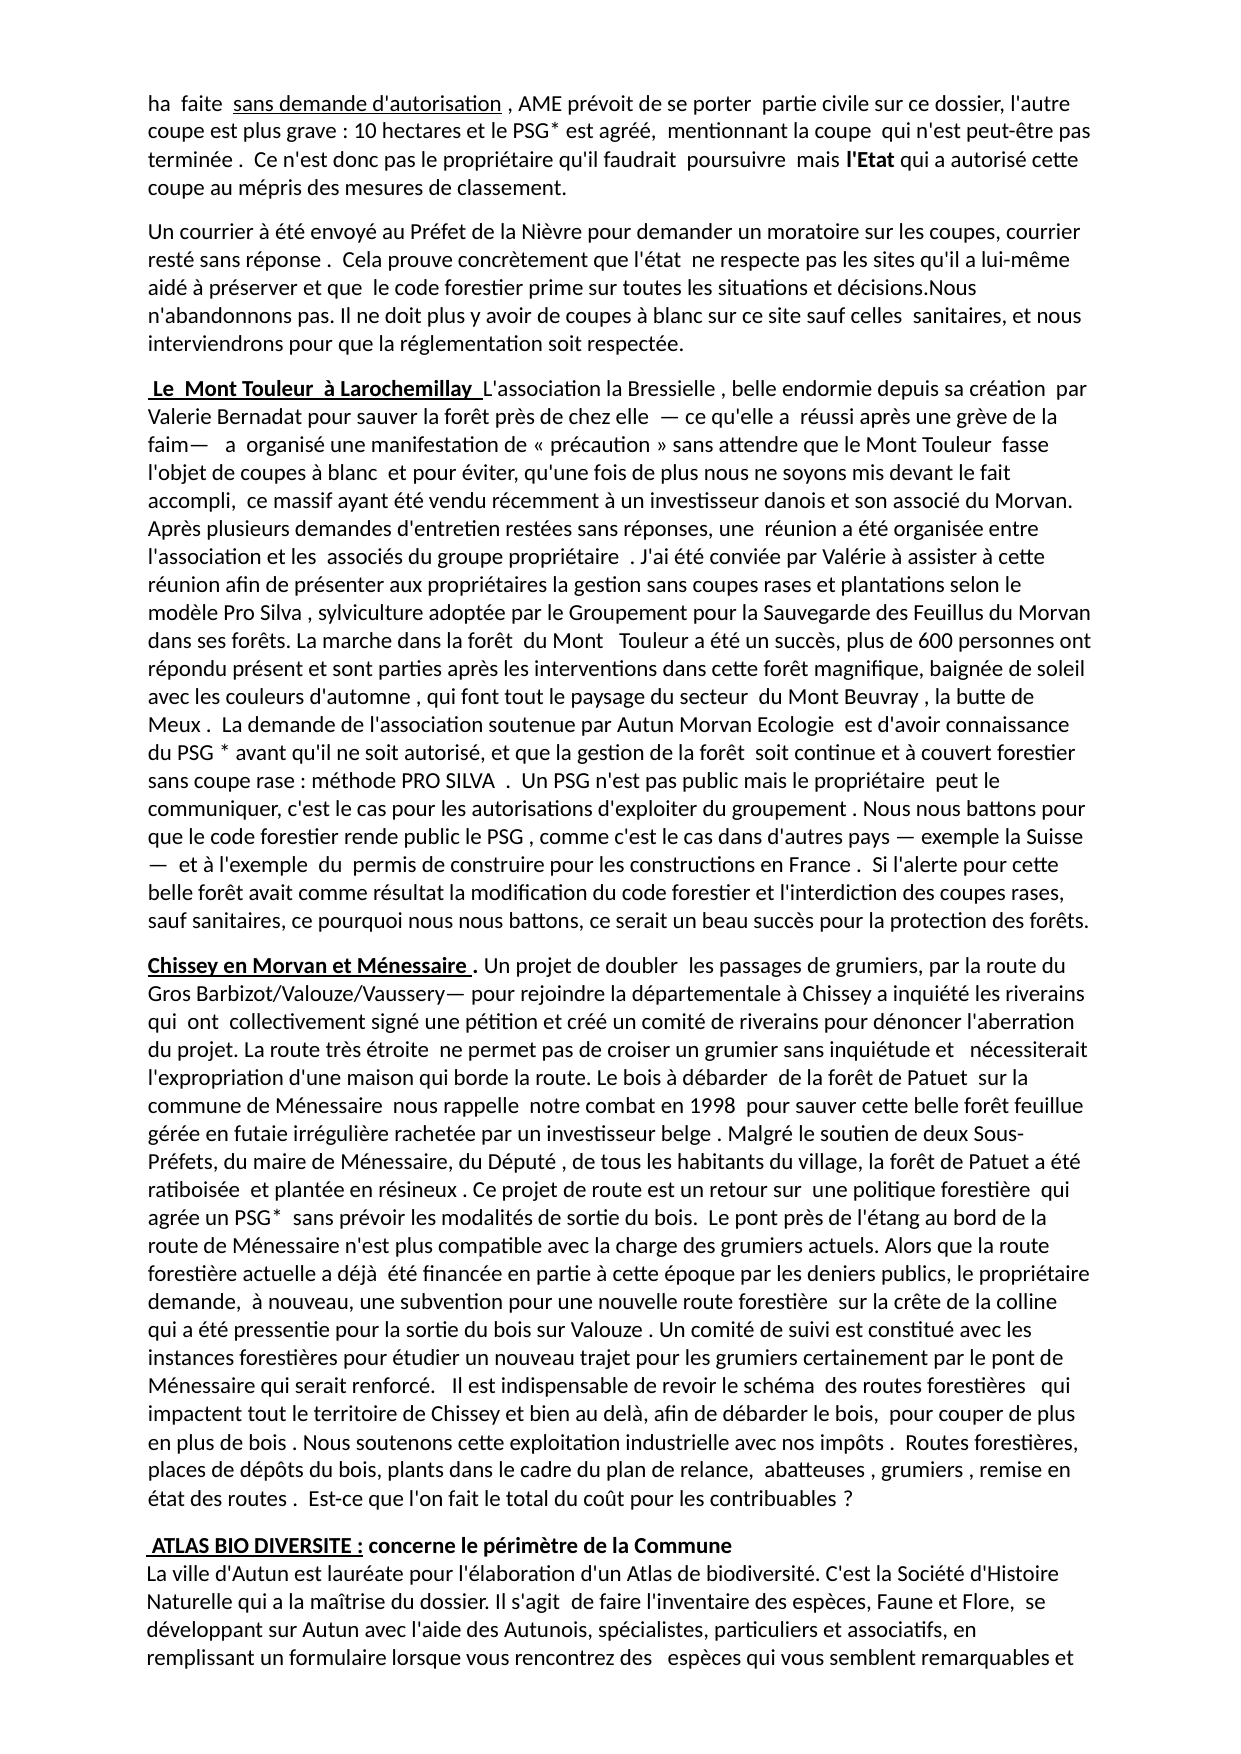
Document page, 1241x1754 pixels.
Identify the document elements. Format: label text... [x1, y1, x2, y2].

text Le Mont Touleur à Larochemillay L'association la Bressielle , belle endormie depuis sa création par Valerie Bernadat pour sauver la forêt près de chez elle — ce qu'elle a réussi après une grève de la faim— a organisé une manifestation de « précaution » sans attendre que le Mont Touleur fasse l'objet de coupes à blanc et pour éviter, qu'une fois de plus nous ne soyons mis devant le fait accompli, ce massif ayant été vendu récemment à un investisseur danois et son associé du Morvan. Après plusieurs demandes d'entretien restées sans réponses, une réunion a été organisée entre l'association et les associés du groupe propriétaire . J'ai été conviée par Valérie à assister à cette réunion afin de présenter aux propriétaires la gestion sans coupes rases et plantations selon le modèle Pro Silva , sylviculture adoptée par le Groupement pour la Sauvegarde des Feuillus du Morvan dans ses forêts. La marche dans la forêt du Mont Touleur a été un succès, plus de 600 personnes ont répondu présent et sont parties après les interventions dans cette forêt magnifique, baignée de soleil avec les couleurs d'automne , qui font tout le paysage du secteur du Mont Beuvray , la butte de Meux . La demande de l'association soutenue par Autun Morvan Ecologie est d'avoir connaissance du PSG * avant qu'il ne soit autorisé, et que la gestion de la forêt soit continue et à couvert forestier sans coupe rase : méthode PRO SILVA . Un PSG n'est pas public mais le propriétaire peut le communiquer, c'est le cas pour les autorisations d'exploiter du groupement . Nous nous battons pour que le code forestier rende public le PSG , comme c'est le cas dans d'autres pays — exemple la Suisse — et à l'exemple du permis de construire pour les constructions en France . Si l'alerte pour cette belle forêt avait comme résultat la modification du code forestier et l'interdiction des coupes rases, sauf sanitaires, ce pourquoi nous nous battons, ce serait un beau succès pour la protection des forêts. [148, 374, 1093, 934]
text ha faite sans demande d'autorisation , AME prévoit de se porter partie civile sur ce dossier, l'autre coupe est plus grave : 10 hectares et le PSG* est agréé, mentionnant la coupe qui n'est peut-être pas terminée . Ce n'est donc pas le propriétaire qu'il faudrait poursuivre mais l'Etat qui a autorisé cette coupe au mépris des mesures de classement. [148, 89, 1093, 201]
text Un courrier à été envoyé au Préfet de la Nièvre pour demander un moratoire sur les coupes, courrier resté sans réponse . Cela prouve concrètement que l'état ne respecte pas les sites qu'il a lui-même aidé à préserver et que le code forestier prime sur toutes les situations et décisions.Nous n'abandonnons pas. Il ne doit plus y avoir de coupes à blanc sur ce site sauf celles sanitaires, et nous interviendrons pour que la réglementation soit respectée. [148, 217, 1093, 357]
table_header ATLAS BIO DIVERSITE : concerne le périmètre de la Commune La ville d'Autun est lauréate pour l'élaboration d'un Atlas de biodiversité. C'est la Société d'Histoire Naturelle qui a la maîtrise du dossier. Il s'agit de faire l'inventaire des espèces, Faune et Flore, se développant sur Autun avec l'aide des Autunois, spécialistes, particuliers et associatifs, en remplissant un formulaire lorsque vous rencontrez des espèces qui vous semblent remarquables et [144, 1528, 1092, 1680]
text Chissey en Morvan et Ménessaire . Un projet de doubler les passages de grumiers, par la route du Gros Barbizot/Valouze/Vaussery— pour rejoindre la départementale à Chissey a inquiété les riverains qui ont collectivement signé une pétition et créé un comité de riverains pour dénoncer l'aberration du projet. La route très étroite ne permet pas de croiser un grumier sans inquiétude et nécessiterait l'expropriation d'une maison qui borde la route. Le bois à débarder de la forêt de Patuet sur la commune de Ménessaire nous rappelle notre combat en 1998 pour sauver cette belle forêt feuillue gérée en futaie irrégulière rachetée par un investisseur belge . Malgré le soutien de deux Sous-Préfets, du maire de Ménessaire, du Député , de tous les habitants du village, la forêt de Patuet a été ratiboisée et plantée en résineux . Ce projet de route est un retour sur une politique forestière qui agrée un PSG* sans prévoir les modalités de sortie du bois. Le pont près de l'étang au bord de la route de Ménessaire n'est plus compatible avec la charge des grumiers actuels. Alors que la route forestière actuelle a déjà été financée en partie à cette époque par les deniers publics, le propriétaire demande, à nouveau, une subvention pour une nouvelle route forestière sur la crête de la colline qui a été pressentie pour la sortie du bois sur Valouze . Un comité de suivi est constitué avec les instances forestières pour étudier un nouveau trajet pour les grumiers certainement par le pont de Ménessaire qui serait renforcé. Il est indispensable de revoir le schéma des routes forestières qui impactent tout le territoire de Chissey et bien au delà, afin de débarder le bois, pour couper de plus en plus de bois . Nous soutenons cette exploitation industrielle avec nos impôts . Routes forestières, places de dépôts du bois, plants dans le cadre du plan de relance, abatteuses , grumiers , remise en état des routes . Est-ce que l'on fait le total du coût pour les contribuables ? [148, 951, 1093, 1512]
